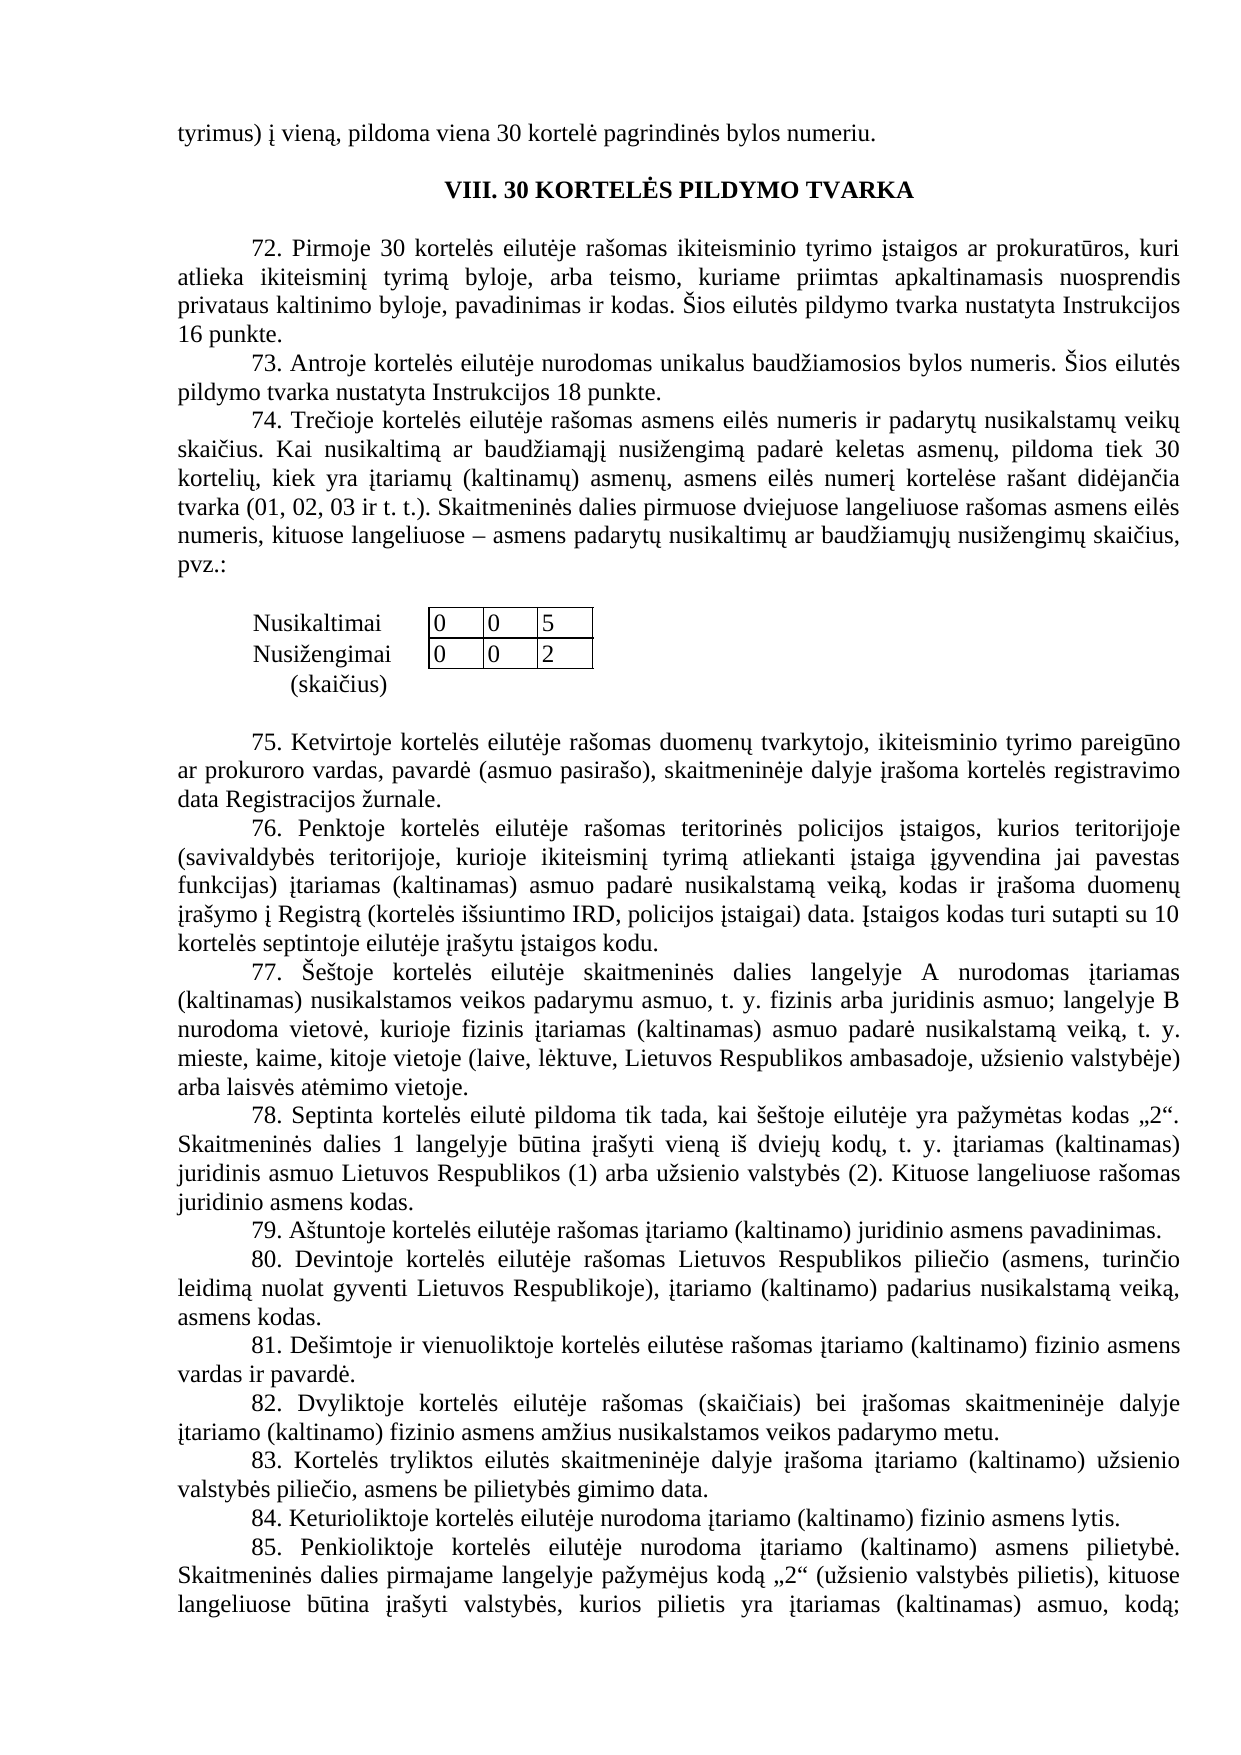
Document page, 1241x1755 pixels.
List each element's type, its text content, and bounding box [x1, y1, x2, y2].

table_cell (skaičius) [249, 668, 429, 698]
text 73. Antroje kortelės eilutėje nurodomas unikalus baudžiamosios bylos numeris. Šios eilutės pildymo tvarka nustatyta Instrukcijos 18 punkte. [177, 348, 1181, 406]
table_cell 0 [484, 639, 537, 667]
text 80. Devintoje kortelės eilutėje rašomas Lietuvos Respublikos piliečio (asmens, turinčio leidimą nuolat gyventi Lietuvos Respublikoje), įtariamo (kaltinamo) padarius nusikalstamą veiką, asmens kodas. [177, 1244, 1181, 1330]
table_cell [538, 669, 593, 698]
text 81. Dešimtoje ir vienuoliktoje kortelės eilutėse rašomas įtariamo (kaltinamo) fizinio asmens vardas ir pavardė. [177, 1330, 1181, 1388]
text 82. Dvyliktoje kortelės eilutėje rašomas (skaičiais) bei įrašomas skaitmeninėje dalyje įtariamo (kaltinamo) fizinio asmens amžius nusikalstamos veikos padarymo metu. [177, 1388, 1181, 1445]
text 74. Trečioje kortelės eilutėje rašomas asmens eilės numeris ir padarytų nusikalstamų veikų skaičius. Kai nusikaltimą ar baudžiamąjį nusižengimą padarė keletas asmenų, pildoma tiek 30 kortelių, kiek yra įtariamų (kaltinamų) asmenų, asmens eilės numerį kortelėse rašant didėjančia tvarka (01, 02, 03 ir t. t.). Skaitmeninės dalies pirmuose dviejuose langeliuose rašomas asmens eilės numeris, kituose langeliuose – asmens padarytų nusikaltimų ar baudžiamųjų nusižengimų skaičius, pvz.: [177, 406, 1181, 578]
table_header 0 [430, 608, 483, 637]
text tyrimus) į vieną, pildoma viena 30 kortelė pagrindinės bylos numeriu. [177, 118, 1181, 147]
table_header 0 [484, 608, 537, 637]
text 77. Šeštoje kortelės eilutėje skaitmeninės dalies langelyje A nurodomas įtariamas (kaltinamas) nusikalstamos veikos padarymu asmuo, t. y. fizinis arba juridinis asmuo; langelyje B nurodoma vietovė, kurioje fizinis įtariamas (kaltinamas) asmuo padarė nusikalstamą veiką, t. y. mieste, kaime, kitoje vietoje (laive, lėktuve, Lietuvos Respublikos ambasadoje, užsienio valstybėje) arba laisvės atėmimo vietoje. [177, 957, 1181, 1100]
table_header Nusikaltimai [249, 607, 428, 637]
text 83. Kortelės tryliktos eilutės skaitmeninėje dalyje įrašoma įtariamo (kaltinamo) užsienio valstybės piliečio, asmens be pilietybės gimimo data. [177, 1445, 1181, 1503]
text 84. Keturioliktoje kortelės eilutėje nurodoma įtariamo (kaltinamo) fizinio asmens lytis. [177, 1503, 1181, 1532]
text 85. Penkioliktoje kortelės eilutėje nurodoma įtariamo (kaltinamo) asmens pilietybė. Skaitmeninės dalies pirmajame langelyje pažymėjus kodą „2“ (užsienio valstybės pilietis), kituose langeliuose būtina įrašyti valstybės, kurios pilietis yra įtariamas (kaltinamas) asmuo, kodą; [177, 1532, 1181, 1618]
text 79. Aštuntoje kortelės eilutėje rašomas įtariamo (kaltinamo) juridinio asmens pavadinimas. [177, 1215, 1181, 1244]
table_cell 0 [430, 639, 483, 667]
text 78. Septinta kortelės eilutė pildoma tik tada, kai šeštoje eilutėje yra pažymėtas kodas „2“. Skaitmeninės dalies 1 langelyje būtina įrašyti vieną iš dviejų kodų, t. y. įtariamas (kaltinamas) juridinis asmuo Lietuvos Respublikos (1) arba užsienio valstybės (2). Kituose langeliuose rašomas juridinio asmens kodas. [177, 1100, 1181, 1215]
table_cell [483, 669, 537, 698]
table_cell [429, 669, 483, 698]
text 76. Penktoje kortelės eilutėje rašomas teritorinės policijos įstaigos, kurios teritorijoje (savivaldybės teritorijoje, kurioje ikiteisminį tyrimą atliekanti įstaiga įgyvendina jai pavestas funkcijas) įtariamas (kaltinamas) asmuo padarė nusikalstamą veiką, kodas ir įrašoma duomenų įrašymo į Registrą (kortelės išsiuntimo IRD, policijos įstaigai) data. Įstaigos kodas turi sutapti su 10 kortelės septintoje eilutėje įrašytu įstaigos kodu. [177, 813, 1181, 957]
text 75. Ketvirtoje kortelės eilutėje rašomas duomenų tvarkytojo, ikiteisminio tyrimo pareigūno ar prokuroro vardas, pavardė (asmuo pasirašo), skaitmeninėje dalyje įrašoma kortelės registravimo data Registracijos žurnale. [177, 727, 1181, 813]
table_cell Nusižengimai [249, 637, 428, 667]
table_header 5 [538, 608, 592, 637]
text 72. Pirmoje 30 kortelės eilutėje rašomas ikiteisminio tyrimo įstaigos ar prokuratūros, kuri atlieka ikiteisminį tyrimą byloje, arba teismo, kuriame priimtas apkaltinamasis nuosprendis privataus kaltinimo byloje, pavadinimas ir kodas. Šios eilutės pildymo tvarka nustatyta Instrukcijos 16 punkte. [177, 233, 1181, 348]
table_cell 2 [538, 639, 592, 667]
text VIII. 30 KORTELĖS PILDYMO TVARKA [177, 176, 1181, 204]
